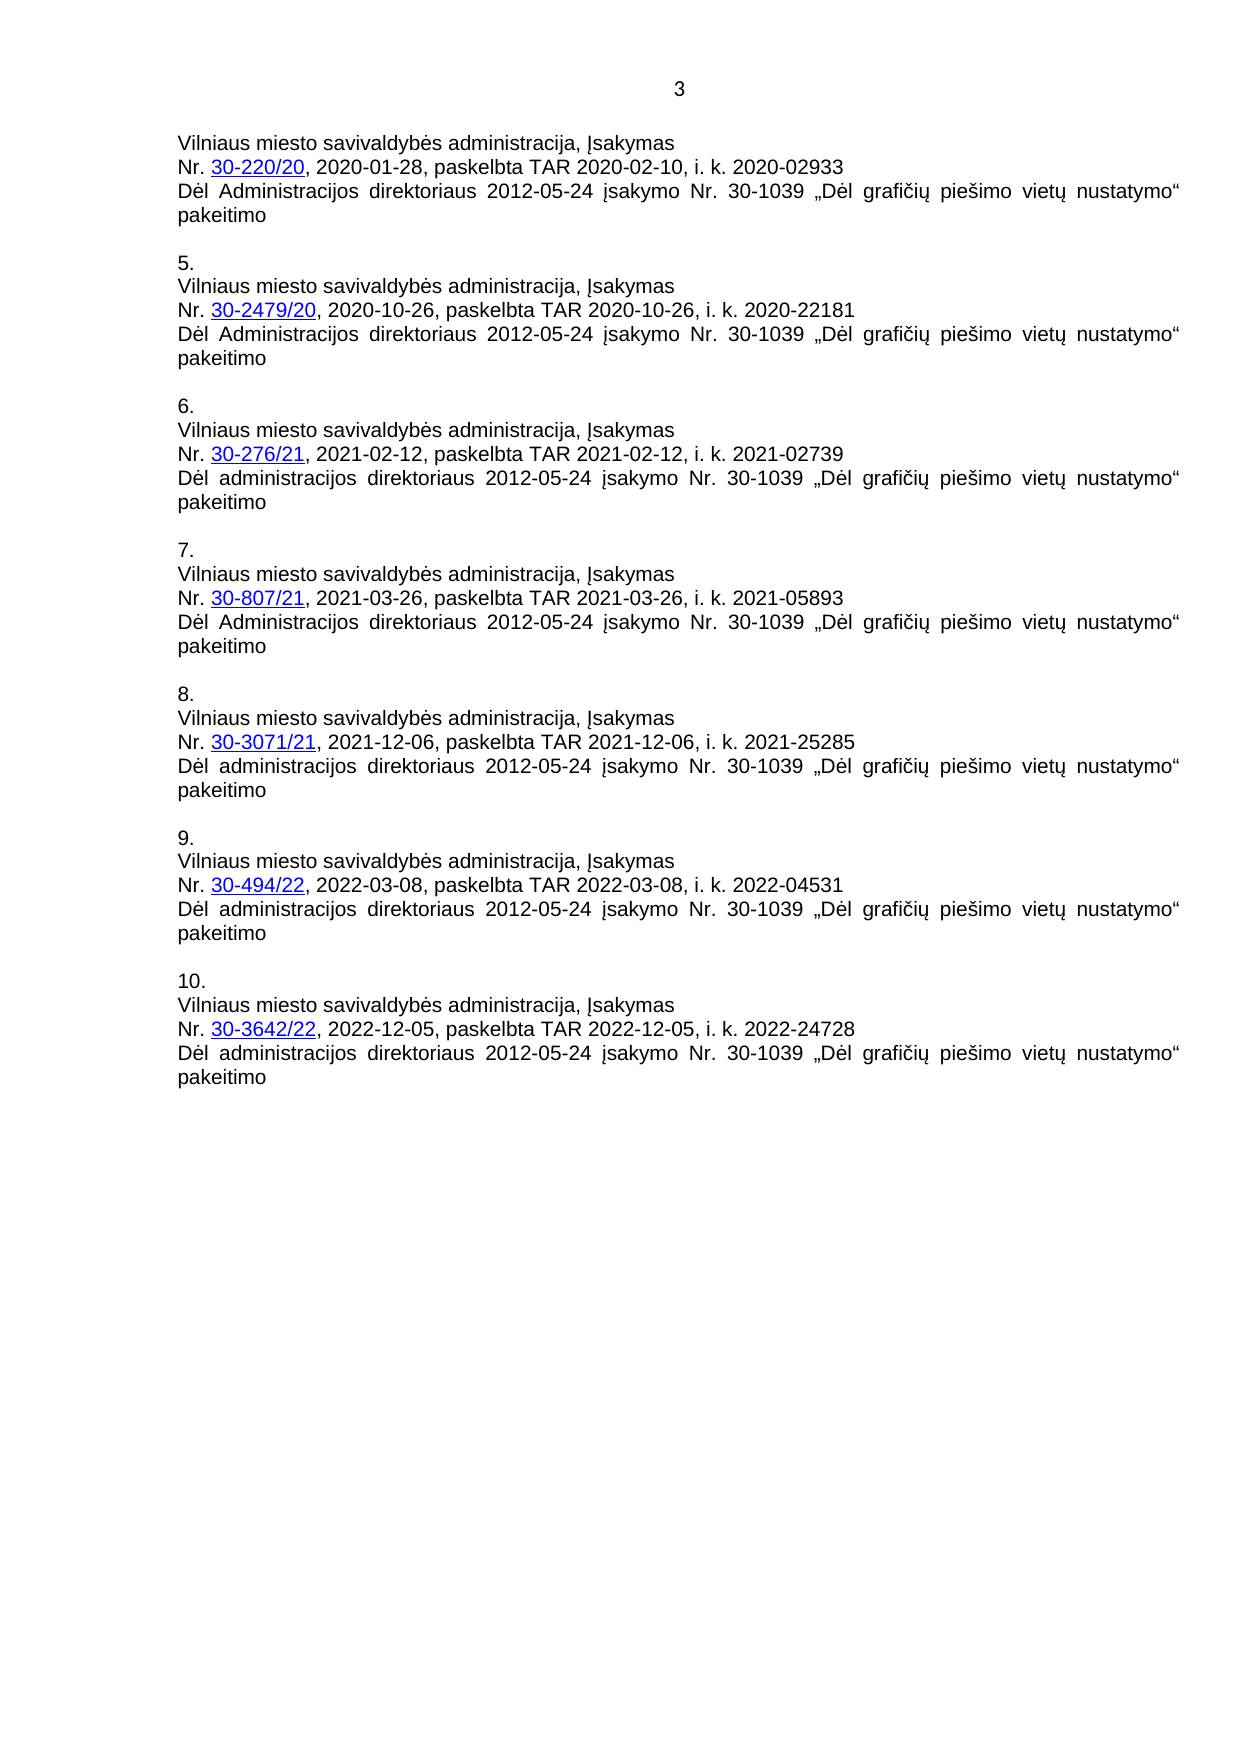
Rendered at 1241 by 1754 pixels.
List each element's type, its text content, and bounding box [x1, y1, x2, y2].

text 6. [177, 394, 1181, 418]
text Nr. 30-807/21, 2021-03-26, paskelbta TAR 2021-03-26, i. k. 2021-05893 [177, 586, 1181, 610]
text Vilniaus miesto savivaldybės administracija, Įsakymas [177, 706, 1181, 729]
text Nr. 30-3071/21, 2021-12-06, paskelbta TAR 2021-12-06, i. k. 2021-25285 [177, 729, 1181, 753]
text Dėl Administracijos direktoriaus 2012-05-24 įsakymo Nr. 30-1039 „Dėl grafičių piešimo vietų nustatymo“ pakeitimo [177, 322, 1181, 370]
text Dėl administracijos direktoriaus 2012-05-24 įsakymo Nr. 30-1039 „Dėl grafičių piešimo vietų nustatymo“ pakeitimo [177, 753, 1181, 801]
text Vilniaus miesto savivaldybės administracija, Įsakymas [177, 418, 1181, 442]
text 9. [177, 825, 1181, 849]
text Vilniaus miesto savivaldybės administracija, Įsakymas [177, 131, 1181, 154]
text Dėl administracijos direktoriaus 2012-05-24 įsakymo Nr. 30-1039 „Dėl grafičių piešimo vietų nustatymo“ pakeitimo [177, 466, 1181, 514]
text Nr. 30-220/20, 2020-01-28, paskelbta TAR 2020-02-10, i. k. 2020-02933 [177, 154, 1181, 178]
text 10. [177, 969, 1181, 993]
text 7. [177, 538, 1181, 562]
text Dėl Administracijos direktoriaus 2012-05-24 įsakymo Nr. 30-1039 „Dėl grafičių piešimo vietų nustatymo“ pakeitimo [177, 610, 1181, 658]
text Vilniaus miesto savivaldybės administracija, Įsakymas [177, 562, 1181, 586]
text Vilniaus miesto savivaldybės administracija, Įsakymas [177, 274, 1181, 298]
text Nr. 30-2479/20, 2020-10-26, paskelbta TAR 2020-10-26, i. k. 2020-22181 [177, 298, 1181, 322]
text Dėl Administracijos direktoriaus 2012-05-24 įsakymo Nr. 30-1039 „Dėl grafičių piešimo vietų nustatymo“ pakeitimo [177, 178, 1181, 226]
text 8. [177, 682, 1181, 706]
text Nr. 30-3642/22, 2022-12-05, paskelbta TAR 2022-12-05, i. k. 2022-24728 [177, 1017, 1181, 1041]
text Vilniaus miesto savivaldybės administracija, Įsakymas [177, 993, 1181, 1017]
text 5. [177, 250, 1181, 274]
text Dėl administracijos direktoriaus 2012-05-24 įsakymo Nr. 30-1039 „Dėl grafičių piešimo vietų nustatymo“ pakeitimo [177, 1041, 1181, 1089]
text Nr. 30-276/21, 2021-02-12, paskelbta TAR 2021-02-12, i. k. 2021-02739 [177, 442, 1181, 466]
text Vilniaus miesto savivaldybės administracija, Įsakymas [177, 849, 1181, 873]
text Nr. 30-494/22, 2022-03-08, paskelbta TAR 2022-03-08, i. k. 2022-04531 [177, 873, 1181, 897]
text Dėl administracijos direktoriaus 2012-05-24 įsakymo Nr. 30-1039 „Dėl grafičių piešimo vietų nustatymo“ pakeitimo [177, 897, 1181, 945]
